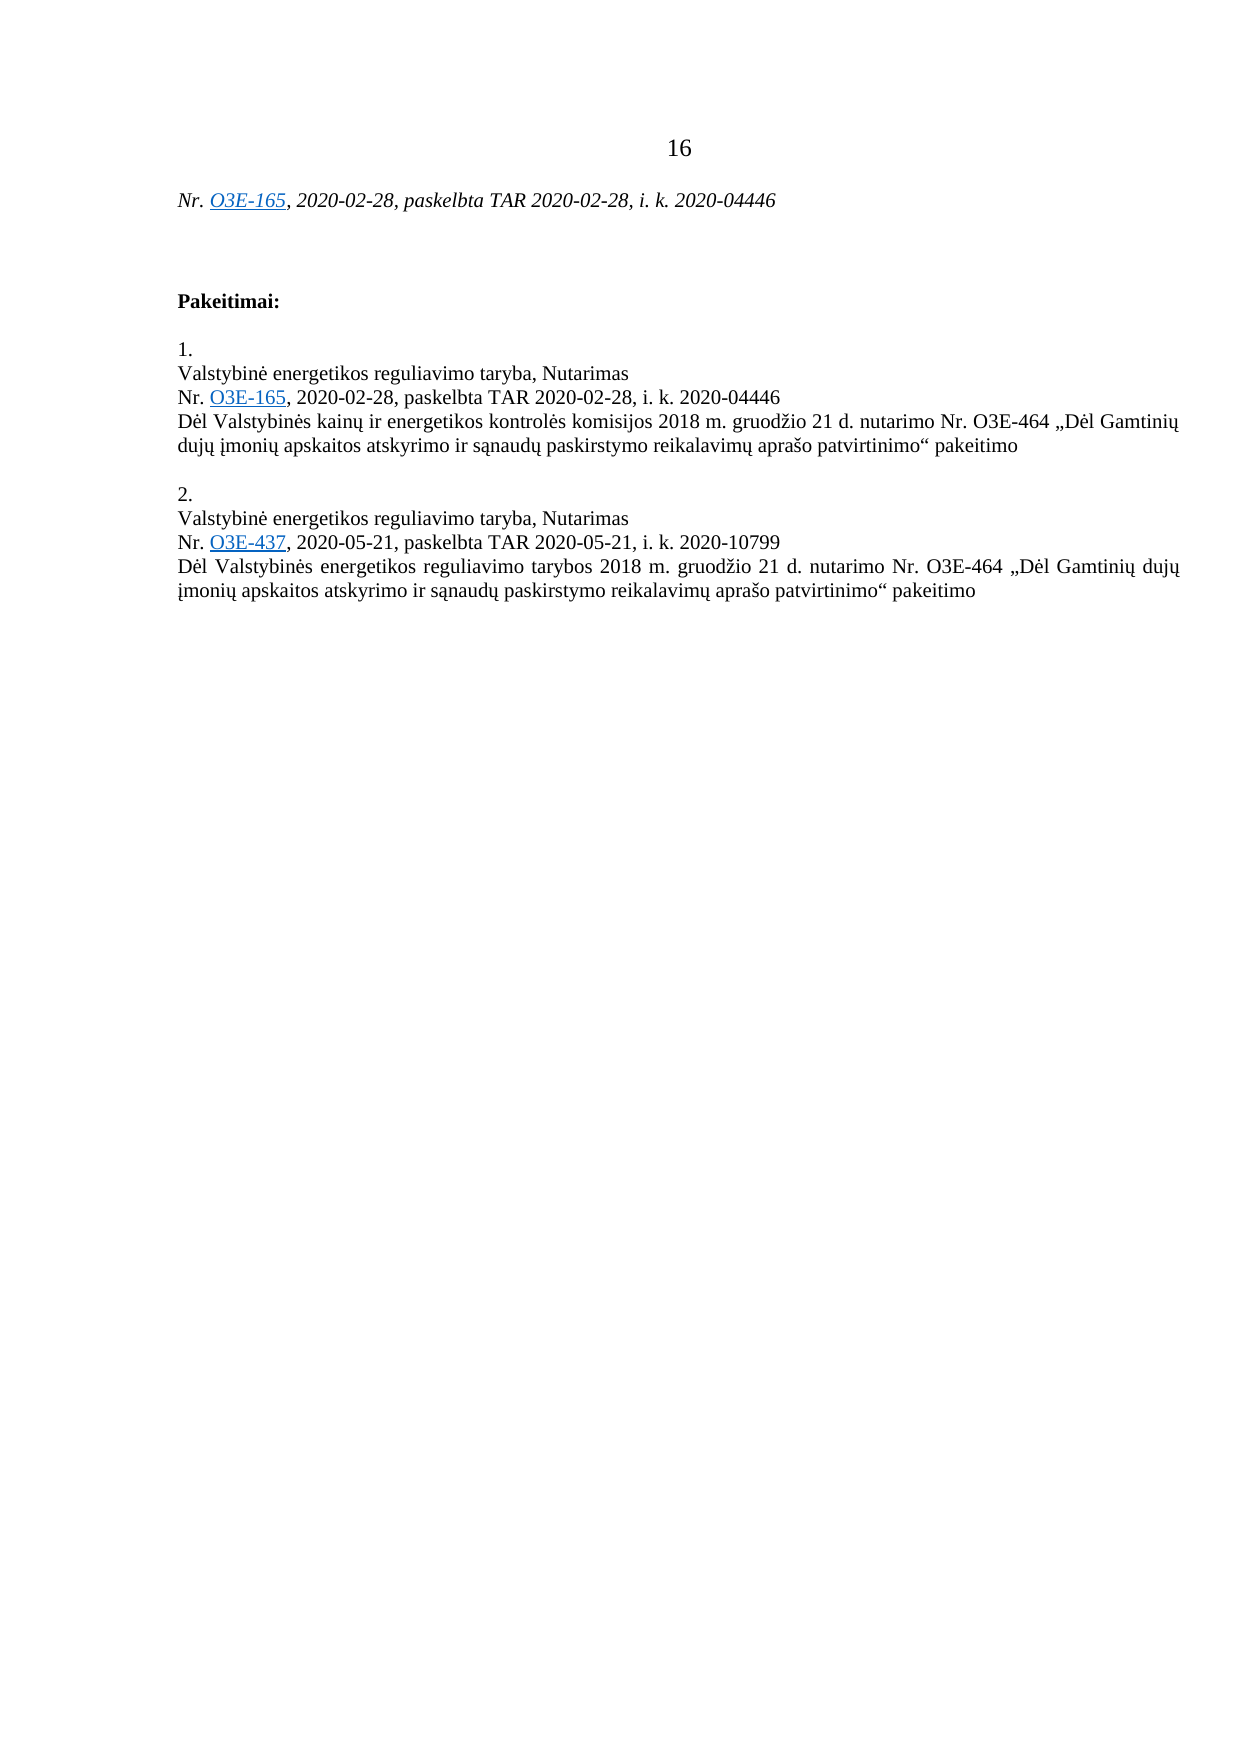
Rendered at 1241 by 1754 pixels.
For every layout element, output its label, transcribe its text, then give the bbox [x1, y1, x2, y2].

text 1. [177, 337, 1181, 361]
text Valstybinė energetikos reguliavimo taryba, Nutarimas [177, 361, 1181, 385]
text Nr. O3E-165, 2020-02-28, paskelbta TAR 2020-02-28, i. k. 2020-04446 [177, 385, 1181, 409]
text Dėl Valstybinės kainų ir energetikos kontrolės komisijos 2018 m. gruodžio 21 d. nutarimo Nr. O3E-464 „Dėl Gamtinių dujų įmonių apskaitos atskyrimo ir sąnaudų paskirstymo reikalavimų aprašo patvirtinimo“ pakeitimo [177, 409, 1181, 457]
text Nr. O3E-437, 2020-05-21, paskelbta TAR 2020-05-21, i. k. 2020-10799 [177, 529, 1181, 554]
text 2. [177, 481, 1181, 506]
text Nr. O3E-165, 2020-02-28, paskelbta TAR 2020-02-28, i. k. 2020-04446 [177, 188, 1181, 212]
text Pakeitimai: [177, 289, 1181, 313]
text Dėl Valstybinės energetikos reguliavimo tarybos 2018 m. gruodžio 21 d. nutarimo Nr. O3E-464 „Dėl Gamtinių dujų įmonių apskaitos atskyrimo ir sąnaudų paskirstymo reikalavimų aprašo patvirtinimo“ pakeitimo [177, 554, 1181, 602]
text Valstybinė energetikos reguliavimo taryba, Nutarimas [177, 506, 1181, 529]
